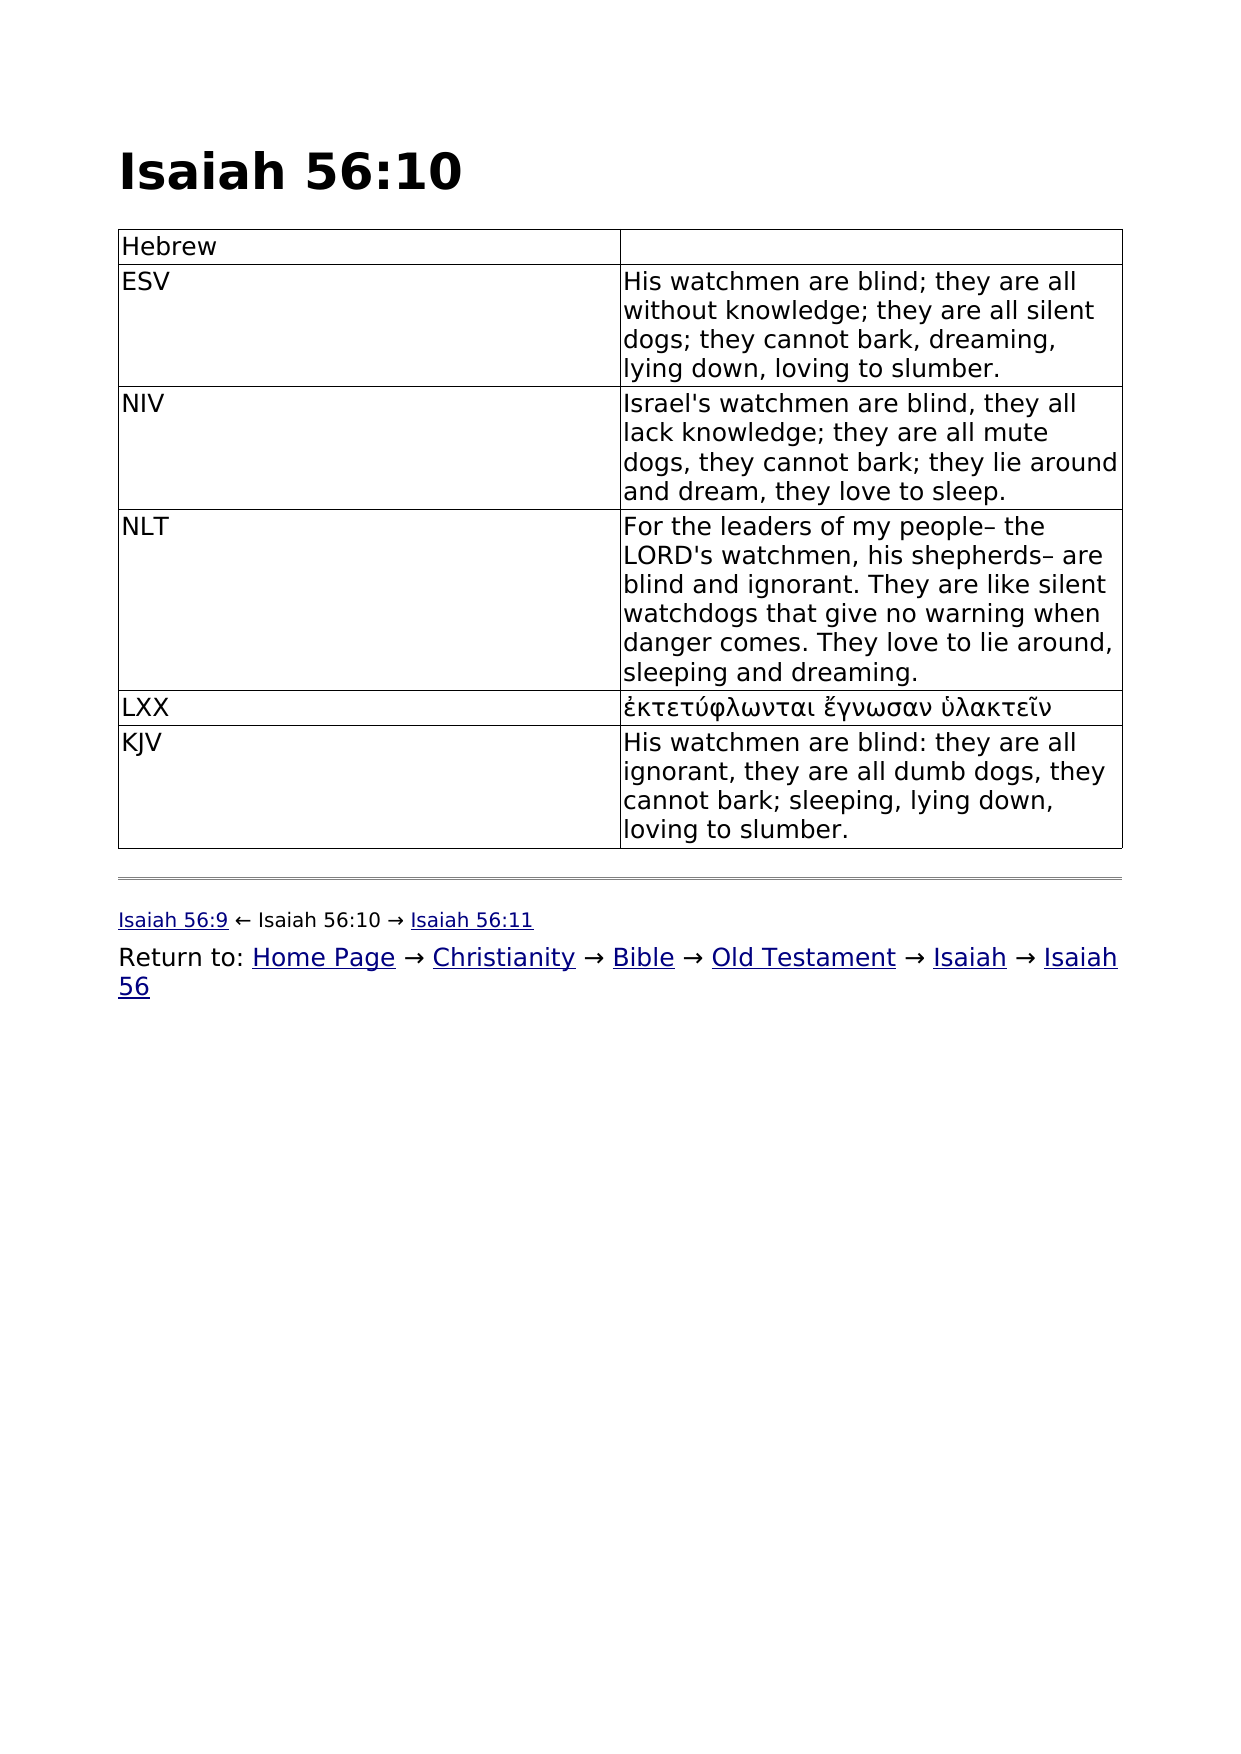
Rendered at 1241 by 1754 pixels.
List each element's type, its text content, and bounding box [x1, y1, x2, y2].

table_cell Israel's watchmen are blind, they all lack knowledge; they are all mute dogs, they cannot bark; they lie around and dream, they love to sleep. [621, 387, 1122, 509]
table_cell NLT [119, 510, 620, 690]
subtitle Isaiah 56:10 [118, 143, 1122, 201]
table_cell NIV [119, 387, 620, 509]
table_header [621, 230, 1122, 264]
table_cell LXX [119, 691, 620, 725]
table_header Hebrew [119, 230, 620, 264]
table_cell For the leaders of my people– the LORD's watchmen, his shepherds– are blind and ignorant. They are like silent watchdogs that give no warning when danger comes. They love to lie around, sleeping and dreaming. [621, 510, 1122, 690]
text Return to: Home Page → Christianity → Bible → Old Testament → Isaiah → Isaiah 56 [118, 943, 1122, 1001]
text Isaiah 56:9 ← Isaiah 56:10 → Isaiah 56:11 [118, 909, 1122, 943]
table_cell ESV [119, 265, 620, 386]
table_cell His watchmen are blind: they are all ignorant, they are all dumb dogs, they cannot bark; sleeping, lying down, loving to slumber. [621, 726, 1122, 848]
table_cell His watchmen are blind; they are all without knowledge; they are all silent dogs; they cannot bark, dreaming, lying down, loving to slumber. [621, 265, 1122, 386]
table_cell ἐκτετύφλωνται ἔγνωσαν ὑλακτεῖν [621, 691, 1122, 725]
table_cell KJV [119, 726, 620, 848]
